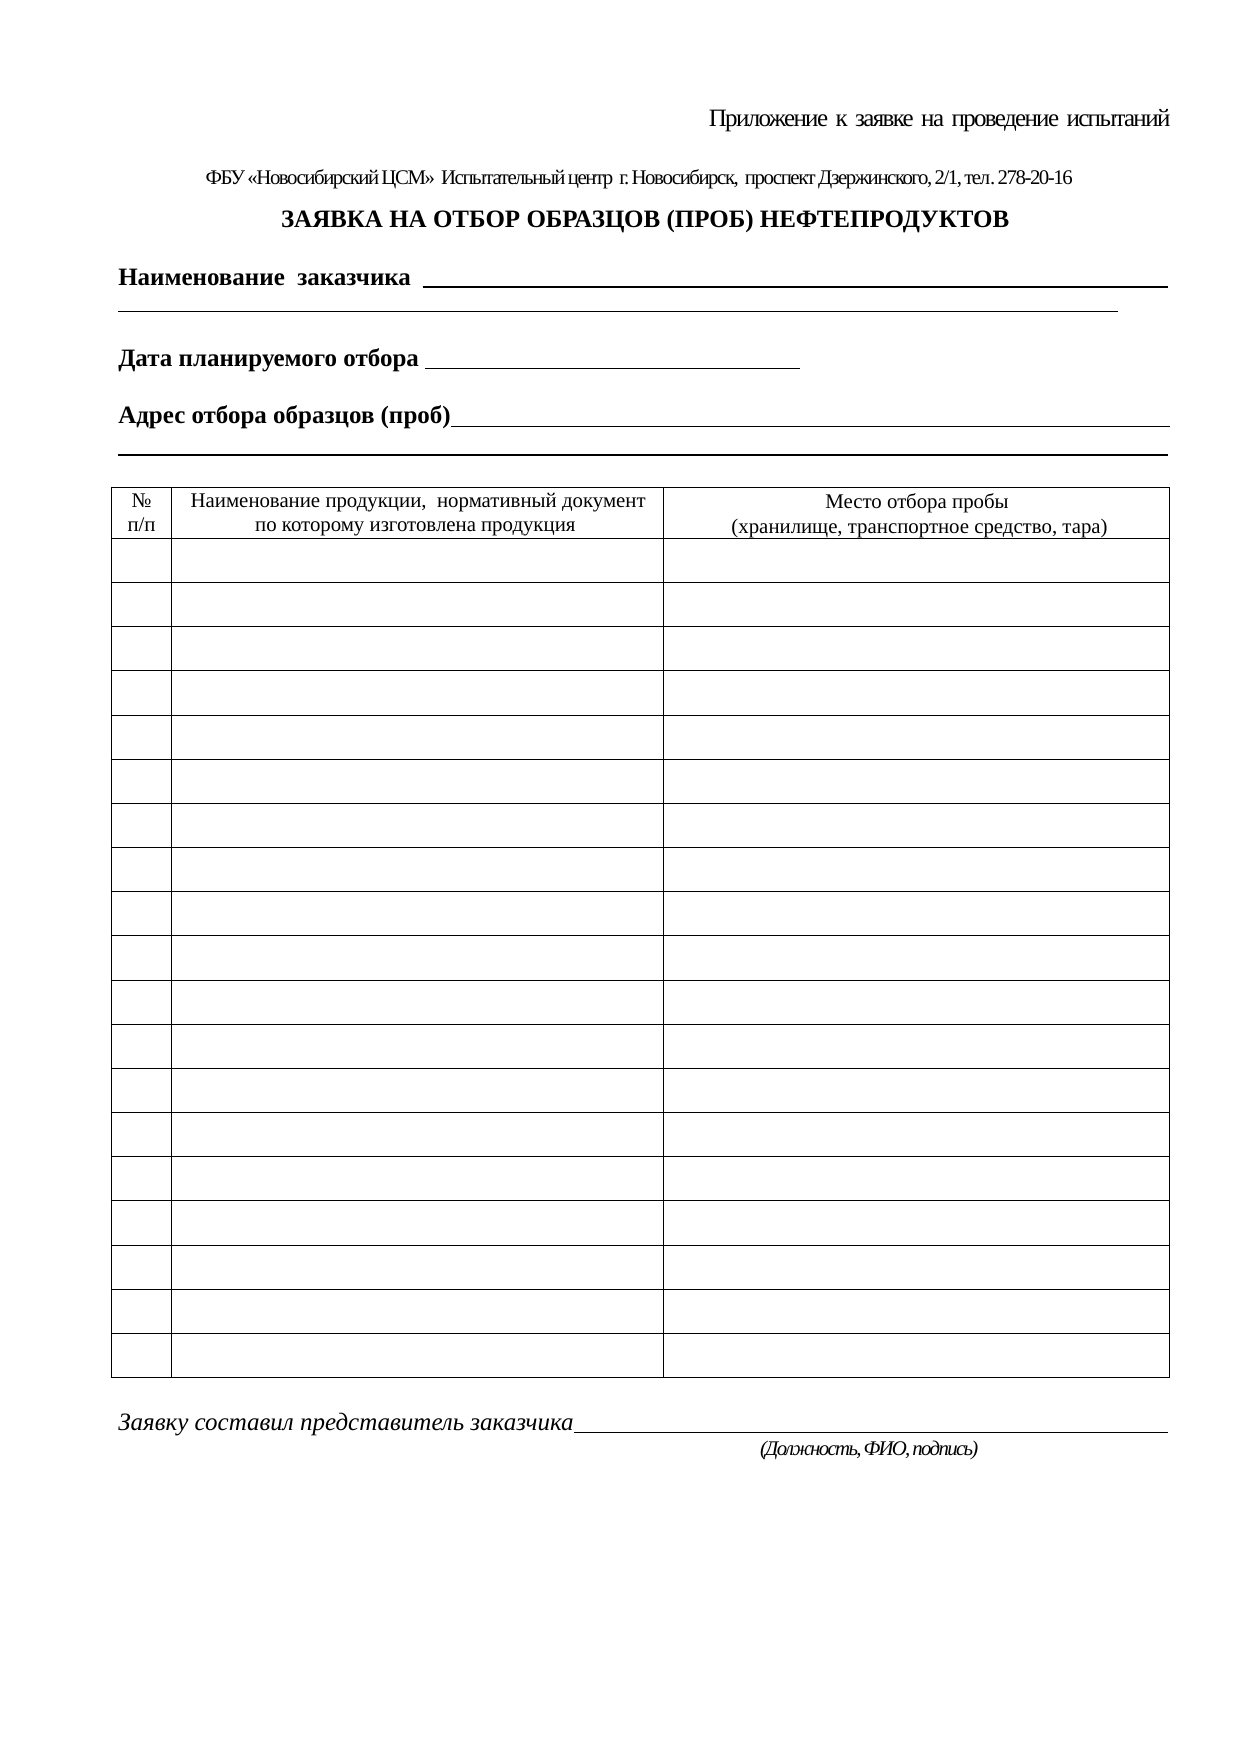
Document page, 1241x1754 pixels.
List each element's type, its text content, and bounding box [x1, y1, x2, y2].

table_header № п/п [112, 488, 171, 538]
table_cell [112, 848, 171, 891]
table_cell [664, 716, 1169, 759]
table_cell [664, 1069, 1169, 1112]
table_cell [172, 936, 663, 979]
text Наименование заказчика [118, 262, 1172, 290]
table_cell [172, 583, 663, 626]
table_cell [664, 892, 1169, 935]
table_cell [112, 539, 171, 582]
table_cell [172, 1290, 663, 1333]
table_cell [172, 848, 663, 891]
table_cell [112, 671, 171, 714]
text Заявку составил представитель заказчика [118, 1407, 1172, 1436]
table_cell [664, 1290, 1169, 1333]
table_cell [112, 1157, 171, 1200]
table_cell [664, 627, 1169, 670]
table_cell [112, 936, 171, 979]
table_cell [664, 1113, 1169, 1156]
table_header Место отбора пробы (хранилище, транспортное средство, тара) [664, 488, 1169, 538]
text ФБУ «Новосибирский ЦСМ» Испытательный центр г. Новосибирск, проспект Дзержинского, 2/1, тел. 278-20-16 [118, 147, 1172, 204]
table_cell [172, 716, 663, 759]
table_cell [112, 1246, 171, 1289]
table_cell [172, 1069, 663, 1112]
table_cell [112, 583, 171, 626]
table_cell [664, 981, 1169, 1024]
table_cell [172, 1201, 663, 1244]
table_cell [664, 1246, 1169, 1289]
table_cell [112, 804, 171, 847]
table_cell [664, 1201, 1169, 1244]
text ЗАЯВКА НА ОТБОР ОБРАЗЦОВ (ПРОБ) НЕФТЕПРОДУКТОВ [118, 204, 1172, 233]
table_cell [112, 981, 171, 1024]
table_cell [112, 716, 171, 759]
table_cell [664, 848, 1169, 891]
table_cell [664, 804, 1169, 847]
table_cell [664, 1025, 1169, 1068]
table_cell [112, 1334, 171, 1377]
table_cell [172, 1113, 663, 1156]
table_cell [664, 539, 1169, 582]
table_header Наименование продукции, нормативный документ по которому изготовлена продукция [172, 488, 663, 538]
table_cell [112, 892, 171, 935]
table_cell [112, 627, 171, 670]
text Дата планируемого отбора [118, 343, 1172, 372]
table_cell [172, 539, 663, 582]
table_cell [664, 760, 1169, 803]
table_cell [172, 760, 663, 803]
table_cell [112, 760, 171, 803]
table_cell [664, 583, 1169, 626]
table_cell [112, 1069, 171, 1112]
table_cell [172, 981, 663, 1024]
table_cell [112, 1025, 171, 1068]
text Приложение к заявке на проведение испытаний [118, 57, 1172, 147]
table_cell [172, 1246, 663, 1289]
table_cell [112, 1290, 171, 1333]
table_cell [172, 804, 663, 847]
table_cell [172, 1025, 663, 1068]
text Адрес отбора образцов (проб) [118, 401, 1172, 429]
table_cell [664, 936, 1169, 979]
table_cell [112, 1113, 171, 1156]
table_cell [172, 671, 663, 714]
table_cell [172, 1334, 663, 1377]
table_cell [664, 671, 1169, 714]
table_cell [664, 1157, 1169, 1200]
table_cell [172, 1157, 663, 1200]
table_cell [172, 627, 663, 670]
table_cell [664, 1334, 1169, 1377]
table_cell [112, 1201, 171, 1244]
table_cell [172, 892, 663, 935]
text (Должность, ФИО, подпись) [118, 1436, 1172, 1472]
